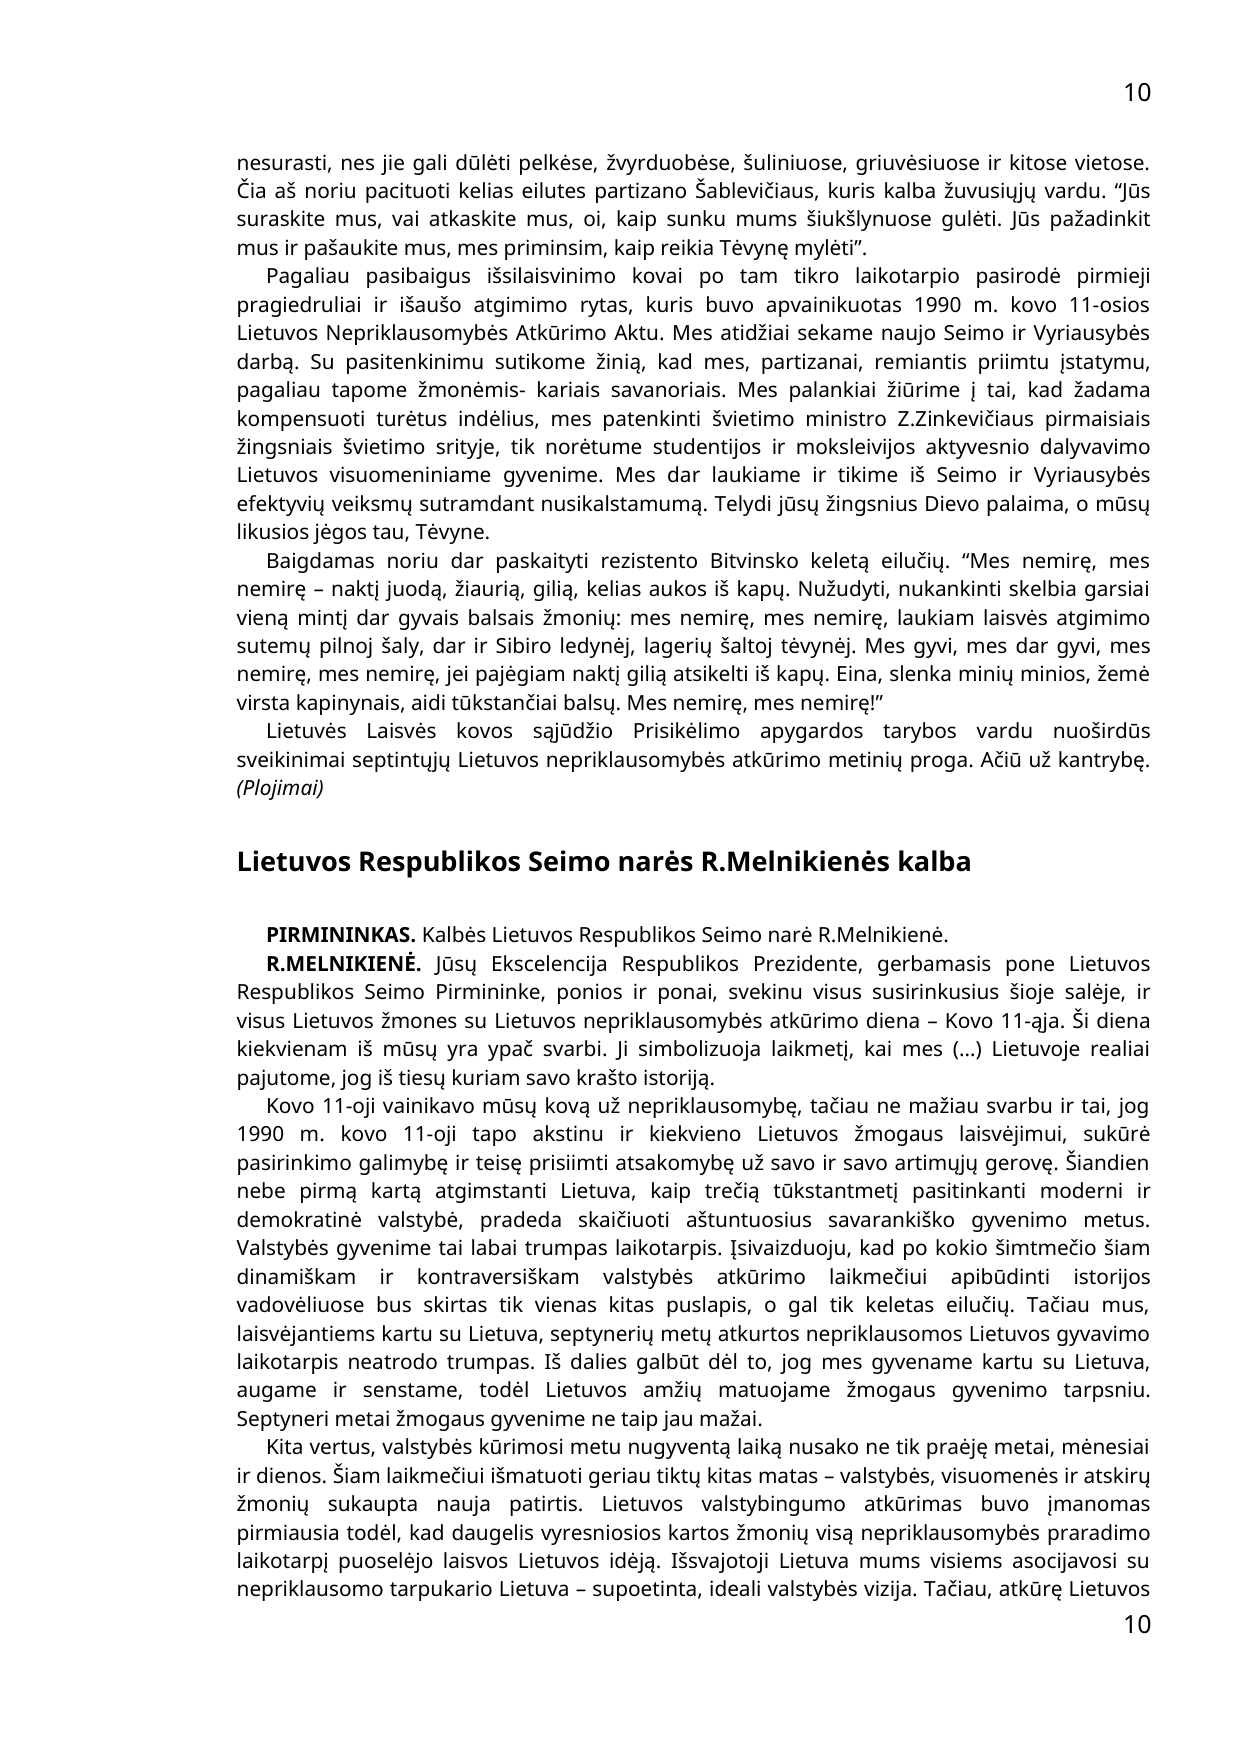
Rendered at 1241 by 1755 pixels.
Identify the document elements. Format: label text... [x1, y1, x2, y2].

text Kovo 11-oji vainikavo mūsų kovą už nepriklausomybę, tačiau ne mažiau svarbu ir tai, jog 1990 m. kovo 11-oji tapo akstinu ir kiekvieno Lietuvos žmogaus laisvėjimui, sukūrė pasirinkimo galimybę ir teisę prisiimti atsakomybę už savo ir savo artimųjų gerovę. Šiandien nebe pirmą kartą atgimstanti Lietuva, kaip trečią tūkstantmetį pasitinkanti moderni ir demokratinė valstybė, pradeda skaičiuoti aštuntuosius savarankiško gyvenimo metus. Valstybės gyvenime tai labai trumpas laikotarpis. Įsivaizduoju, kad po kokio šimtmečio šiam dinamiškam ir kontraversiškam valstybės atkūrimo laikmečiui apibūdinti istorijos vadovėliuose bus skirtas tik vienas kitas puslapis, o gal tik keletas eilučių. Tačiau mus, laisvėjantiems kartu su Lietuva, septynerių metų atkurtos nepriklausomos Lietuvos gyvavimo laikotarpis neatrodo trumpas. Iš dalies galbūt dėl to, jog mes gyvename kartu su Lietuva, augame ir senstame, todėl Lietuvos amžių matuojame žmogaus gyvenimo tarpsniu. Septyneri metai žmogaus gyvenime ne taip jau mažai. [236, 1091, 1152, 1432]
text Baigdamas noriu dar paskaityti rezistento Bitvinsko keletą eilučių. “Mes nemirę, mes nemirę – naktį juodą, žiaurią, gilią, kelias aukos iš kapų. Nužudyti, nukankinti skelbia garsiai vieną mintį dar gyvais balsais žmonių: mes nemirę, mes nemirę, laukiam laisvės atgimimo sutemų pilnoj šaly, dar ir Sibiro ledynėj, lagerių šaltoj tėvynėj. Mes gyvi, mes dar gyvi, mes nemirę, mes nemirę, jei pajėgiam naktį gilią atsikelti iš kapų. Eina, slenka minių minios, žemė virsta kapinynais, aidi tūkstančiai balsų. Mes nemirę, mes nemirę!” [236, 546, 1152, 716]
text Lietuvės Laisvės kovos sąjūdžio Prisikėlimo apygardos tarybos vardu nuoširdūs sveikinimai septintųjų Lietuvos nepriklausomybės atkūrimo metinių proga. Ačiū už kantrybę. (Plojimai) [236, 716, 1152, 802]
text PIRMININKAS. Kalbės Lietuvos Respublikos Seimo narė R.Melnikienė. [236, 921, 1152, 949]
text Kita vertus, valstybės kūrimosi metu nugyventą laiką nusako ne tik praėję metai, mėnesiai ir dienos. Šiam laikmečiui išmatuoti geriau tiktų kitas matas – valstybės, visuomenės ir atskirų žmonių sukaupta nauja patirtis. Lietuvos valstybingumo atkūrimas buvo įmanomas pirmiausia todėl, kad daugelis vyresniosios kartos žmonių visą nepriklausomybės praradimo laikotarpį puoselėjo laisvos Lietuvos idėją. Išsvajotoji Lietuva mums visiems asocijavosi su nepriklausomo tarpukario Lietuva – supoetinta, ideali valstybės vizija. Tačiau, atkūrę Lietuvos [236, 1432, 1152, 1603]
text nesurasti, nes jie gali dūlėti pelkėse, žvyrduobėse, šuliniuose, griuvėsiuose ir kitose vietose. Čia aš noriu pacituoti kelias eilutes partizano Šablevičiaus, kuris kalba žuvusiųjų vardu. “Jūs suraskite mus, vai atkaskite mus, oi, kaip sunku mums šiukšlynuose gulėti. Jūs pažadinkit mus ir pašaukite mus, mes priminsim, kaip reikia Tėvynę mylėti”. [236, 148, 1152, 261]
text Lietuvos Respublikos Seimo narės R.Melnikienės kalba [236, 843, 1152, 879]
text R.MELNIKIENĖ. Jūsų Ekscelencija Respublikos Prezidente, gerbamasis pone Lietuvos Respublikos Seimo Pirmininke, ponios ir ponai, svekinu visus susirinkusius šioje salėje, ir visus Lietuvos žmones su Lietuvos nepriklausomybės atkūrimo diena – Kovo 11-ąja. Ši diena kiekvienam iš mūsų yra ypač svarbi. Ji simbolizuoja laikmetį, kai mes (…) Lietuvoje realiai pajutome, jog iš tiesų kuriam savo krašto istoriją. [236, 949, 1152, 1091]
text Pagaliau pasibaigus išsilaisvinimo kovai po tam tikro laikotarpio pasirodė pirmieji pragiedruliai ir išaušo atgimimo rytas, kuris buvo apvainikuotas 1990 m. kovo 11-osios Lietuvos Nepriklausomybės Atkūrimo Aktu. Mes atidžiai sekame naujo Seimo ir Vyriausybės darbą. Su pasitenkinimu sutikome žinią, kad mes, partizanai, remiantis priimtu įstatymu, pagaliau tapome žmonėmis- kariais savanoriais. Mes palankiai žiūrime į tai, kad žadama kompensuoti turėtus indėlius, mes patenkinti švietimo ministro Z.Zinkevičiaus pirmaisiais žingsniais švietimo srityje, tik norėtume studentijos ir moksleivijos aktyvesnio dalyvavimo Lietuvos visuomeniniame gyvenime. Mes dar laukiame ir tikime iš Seimo ir Vyriausybės efektyvių veiksmų sutramdant nusikalstamumą. Telydi jūsų žingsnius Dievo palaima, o mūsų likusios jėgos tau, Tėvyne. [236, 261, 1152, 546]
